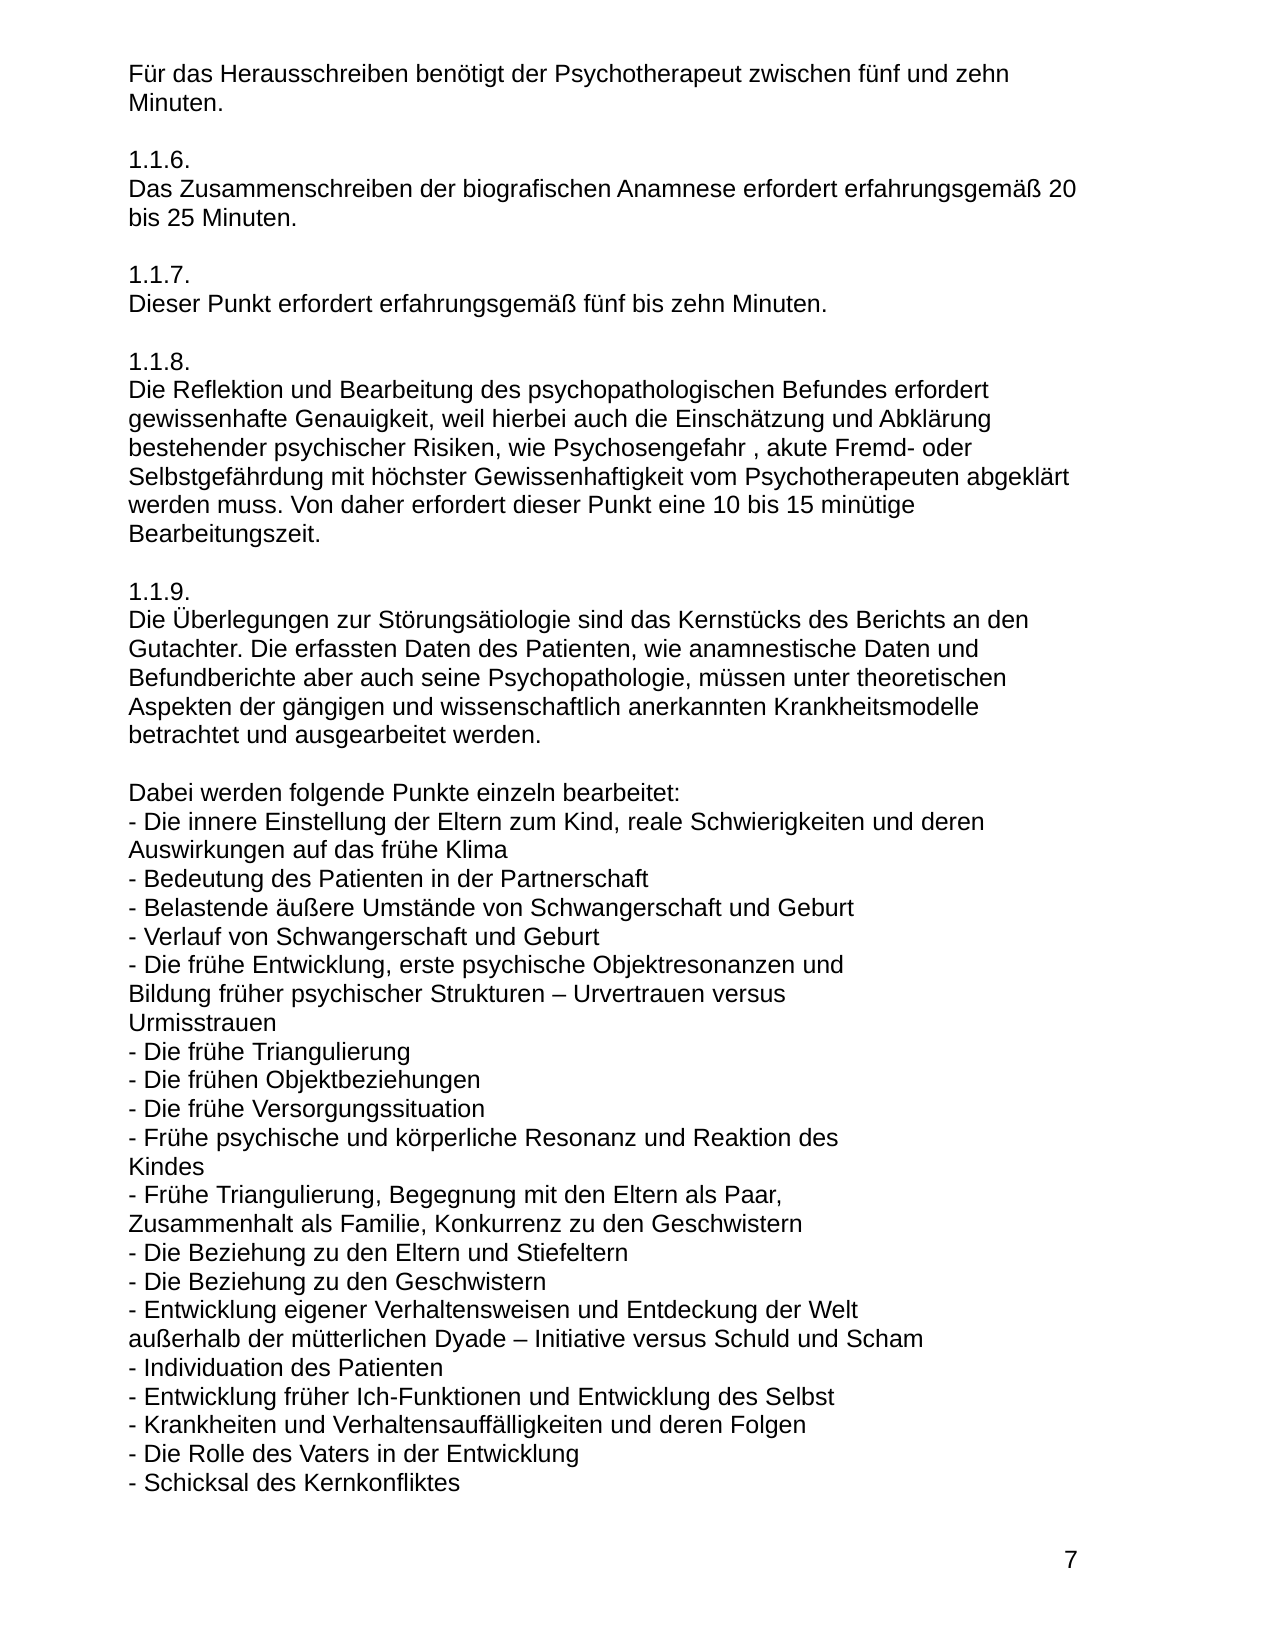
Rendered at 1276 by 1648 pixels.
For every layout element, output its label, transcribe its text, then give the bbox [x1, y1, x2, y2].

text - Belastende äußere Umstände von Schwangerschaft und Geburt [128, 893, 1088, 922]
text - Die Beziehung zu den Geschwistern [128, 1267, 1088, 1295]
text außerhalb der mütterlichen Dyade – Initiative versus Schuld und Scham [128, 1324, 1088, 1353]
text 1.1.9. [128, 577, 1088, 605]
text - Die innere Einstellung der Eltern zum Kind, reale Schwierigkeiten und deren Auswirkungen auf das frühe Klima [128, 807, 1088, 864]
text 1.1.8. [128, 347, 1088, 375]
text Kindes [128, 1152, 1088, 1180]
text - Verlauf von Schwangerschaft und Geburt [128, 922, 1088, 950]
text - Krankheiten und Verhaltensauffälligkeiten und deren Folgen [128, 1410, 1088, 1439]
text - Die frühe Versorgungssituation [128, 1094, 1088, 1123]
text - Die frühe Entwicklung, erste psychische Objektresonanzen und [128, 950, 1088, 979]
text Urmisstrauen [128, 1008, 1088, 1037]
text - Die frühe Triangulierung [128, 1037, 1088, 1065]
text Das Zusammenschreiben der biografischen Anamnese erfordert erfahrungsgemäß 20 bis 25 Minuten. [128, 174, 1088, 232]
text - Frühe psychische und körperliche Resonanz und Reaktion des [128, 1123, 1088, 1152]
text Die Reflektion und Bearbeitung des psychopathologischen Befundes erfordert gewissenhafte Genauigkeit, weil hierbei auch die Einschätzung und Abklärung bestehender psychischer Risiken, wie Psychosengefahr , akute Fremd- oder Selbstgefährdung mit höchster Gewissenhaftigkeit vom Psychotherapeuten abgeklärt werden muss. Von daher erfordert dieser Punkt eine 10 bis 15 minütige Bearbeitungszeit. [128, 375, 1088, 548]
text - Schicksal des Kernkonfliktes [128, 1468, 1088, 1497]
text - Die Rolle des Vaters in der Entwicklung [128, 1439, 1088, 1468]
text - Die frühen Objektbeziehungen [128, 1065, 1088, 1094]
text - Individuation des Patienten [128, 1353, 1088, 1382]
text - Frühe Triangulierung, Begegnung mit den Eltern als Paar, [128, 1180, 1088, 1209]
text Bildung früher psychischer Strukturen – Urvertrauen versus [128, 979, 1088, 1008]
text 1.1.7. [128, 260, 1088, 289]
text Für das Herausschreiben benötigt der Psychotherapeut zwischen fünf und zehn Minuten. [128, 59, 1088, 117]
text Die Überlegungen zur Störungsätiologie sind das Kernstücks des Berichts an den Gutachter. Die erfassten Daten des Patienten, wie anamnestische Daten und Befundberichte aber auch seine Psychopathologie, müssen unter theoretischen Aspekten der gängigen und wissenschaftlich anerkannten Krankheitsmodelle betrachtet und ausgearbeitet werden. [128, 605, 1088, 749]
text - Bedeutung des Patienten in der Partnerschaft [128, 864, 1088, 893]
text Dabei werden folgende Punkte einzeln bearbeitet: [128, 778, 1088, 807]
text Dieser Punkt erfordert erfahrungsgemäß fünf bis zehn Minuten. [128, 289, 1088, 318]
text Zusammenhalt als Familie, Konkurrenz zu den Geschwistern [128, 1209, 1088, 1238]
text - Entwicklung früher Ich-Funktionen und Entwicklung des Selbst [128, 1382, 1088, 1410]
text - Die Beziehung zu den Eltern und Stiefeltern [128, 1238, 1088, 1267]
text 1.1.6. [128, 145, 1088, 174]
text - Entwicklung eigener Verhaltensweisen und Entdeckung der Welt [128, 1295, 1088, 1324]
